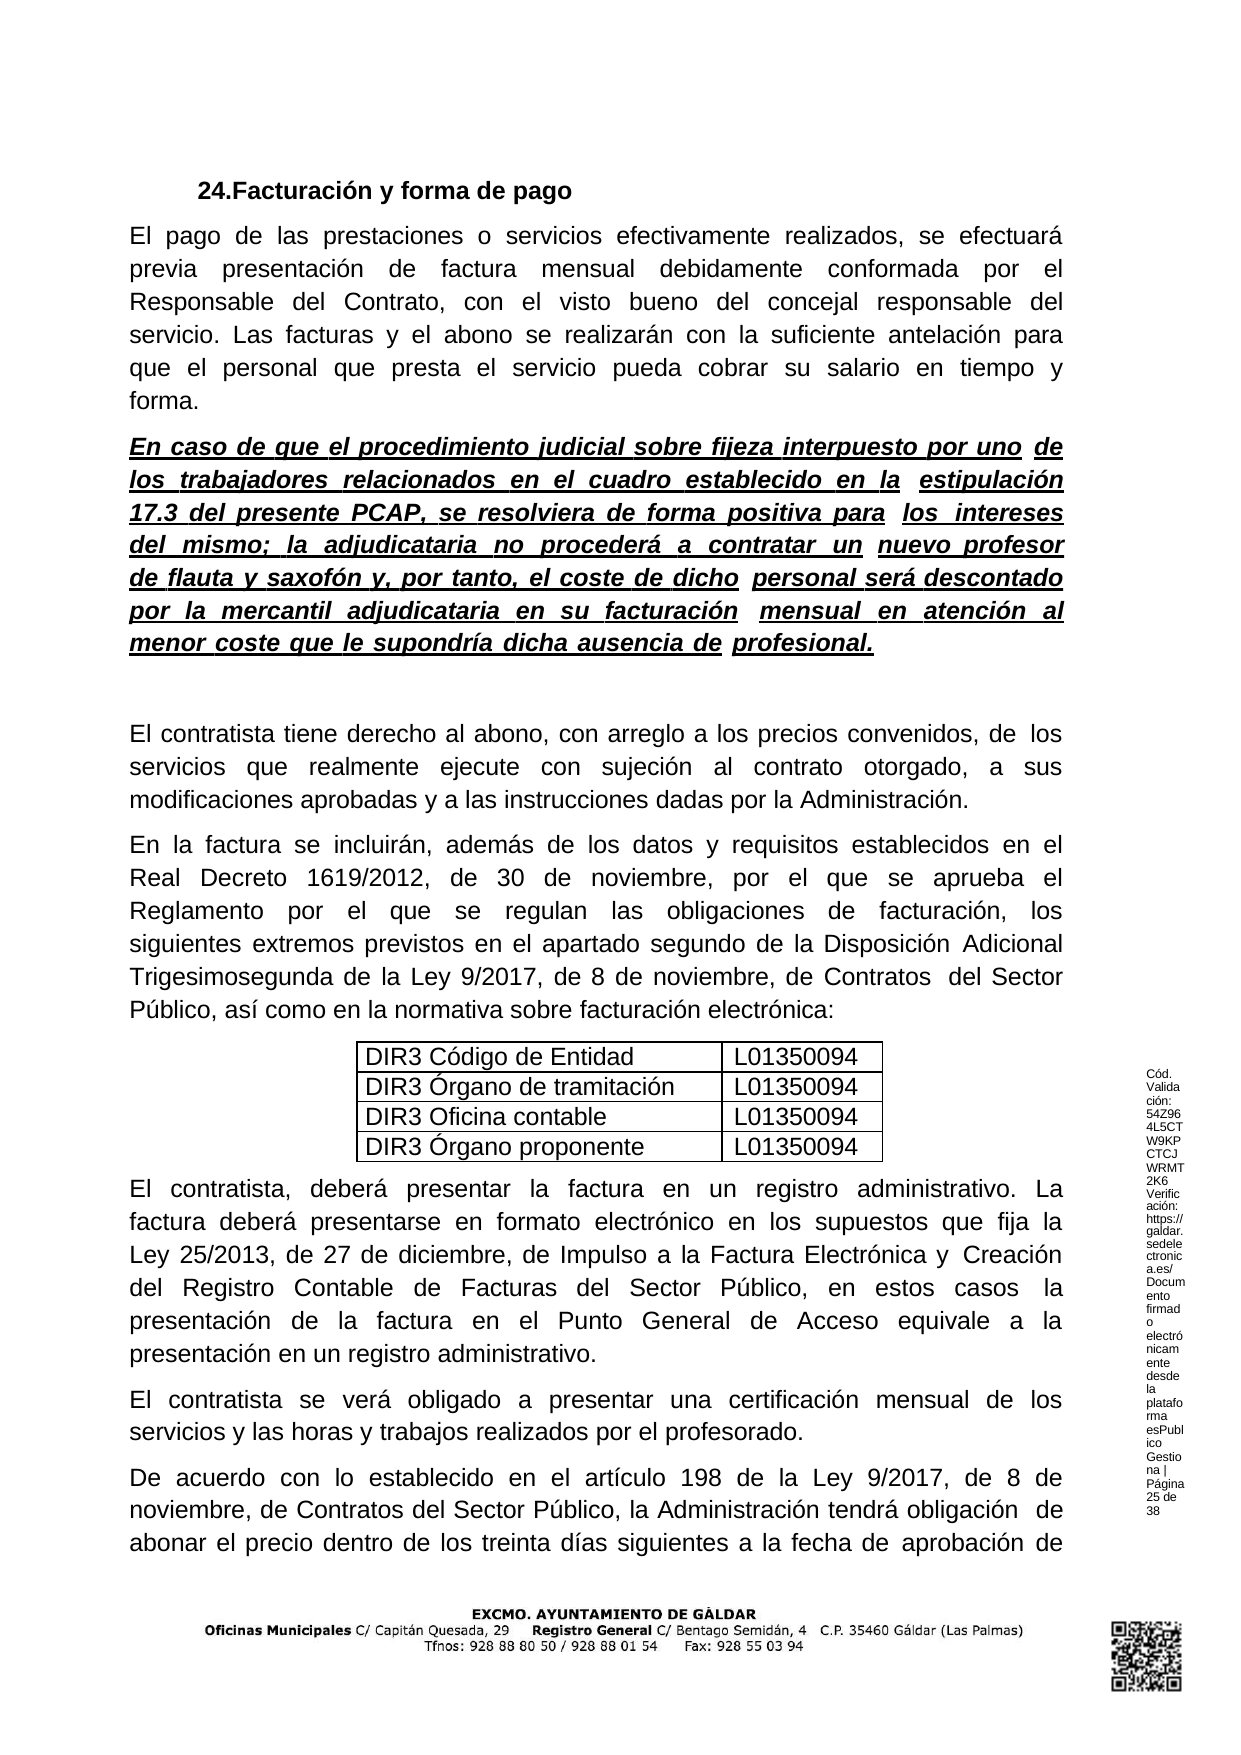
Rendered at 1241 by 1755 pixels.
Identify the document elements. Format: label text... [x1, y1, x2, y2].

list Facturación y forma de pago [197, 176, 1195, 204]
table_cell DIR3 Órgano de tramitación [358, 1073, 721, 1101]
text Cód. Validación: 54Z964L5CTW9KPCTCJWRMT2K6 [1146, 1067, 1186, 1188]
subtitle En caso de que el procedimiento judicial sobre fijeza interpuesto por uno de los trabajadores relacionados en el cuadro establecido en la estipulación 17.3 del presente PCAP, se resolviera de forma positiva para los intereses del mismo; la adjudicataria no procederá a contratar un nuevo profesor de flauta y saxofón y, por tanto, el coste de dicho personal será descontado por la mercantil adjudicataria en su facturación mensual en atención al menor coste que le supondría dicha ausencia de profesional. [129, 432, 1064, 657]
table_cell L01350094 [723, 1102, 882, 1131]
text El contratista, deberá presentar la factura en un registro administrativo. La factura deberá presentarse en formato electrónico en los supuestos que fija la Ley 25/2013, de 27 de diciembre, de Impulso a la Factura Electrónica y Creación del Registro Contable de Facturas del Sector Público, en estos casos la presentación de la factura en el Punto General de Acceso equivale a la presentación en un registro administrativo. [129, 1174, 1063, 1368]
text El pago de las prestaciones o servicios efectivamente realizados, se efectuará previa presentación de factura mensual debidamente conformada por el Responsable del Contrato, con el visto bueno del concejal responsable del servicio. Las facturas y el abono se realizarán con la suficiente antelación para que el personal que presta el servicio pueda cobrar su salario en tiempo y forma. [129, 221, 1063, 415]
table_cell L01350094 [723, 1132, 882, 1161]
table_header DIR3 Código de Entidad [358, 1043, 721, 1071]
table_cell DIR3 Órgano proponente [358, 1132, 721, 1161]
text El contratista tiene derecho al abono, con arreglo a los precios convenidos, de los servicios que realmente ejecute con sujeción al contrato otorgado, a sus modificaciones aprobadas y a las instrucciones dadas por la Administración. [129, 719, 1063, 814]
text Verificación: https://galdar.sedelectronica.es/ [1146, 1188, 1186, 1276]
text [1144, 1067, 1186, 1604]
table_header L01350094 [723, 1043, 882, 1071]
text Documento firmado electrónicamente desde la plataforma esPublico Gestiona | Página 25 de 38 [1146, 1276, 1186, 1518]
text En la factura se incluirán, además de los datos y requisitos establecidos en el Real Decreto 1619/2012, de 30 de noviembre, por el que se aprueba el Reglamento por el que se regulan las obligaciones de facturación, los siguientes extremos previstos en el apartado segundo de la Disposición Adicional Trigesimosegunda de la Ley 9/2017, de 8 de noviembre, de Contratos del Sector Público, así como en la normativa sobre facturación electrónica: [129, 830, 1063, 1024]
text El contratista se verá obligado a presentar una certificación mensual de los servicios y las horas y trabajos realizados por el profesorado. [129, 1384, 1063, 1446]
text De acuerdo con lo establecido en el artículo 198 de la Ley 9/2017, de 8 de noviembre, de Contratos del Sector Público, la Administración tendrá obligación de abonar el precio dentro de los treinta días siguientes a la fecha de aprobación de [129, 1463, 1063, 1557]
table_cell L01350094 [723, 1073, 882, 1101]
table_cell DIR3 Oficina contable [358, 1102, 721, 1131]
